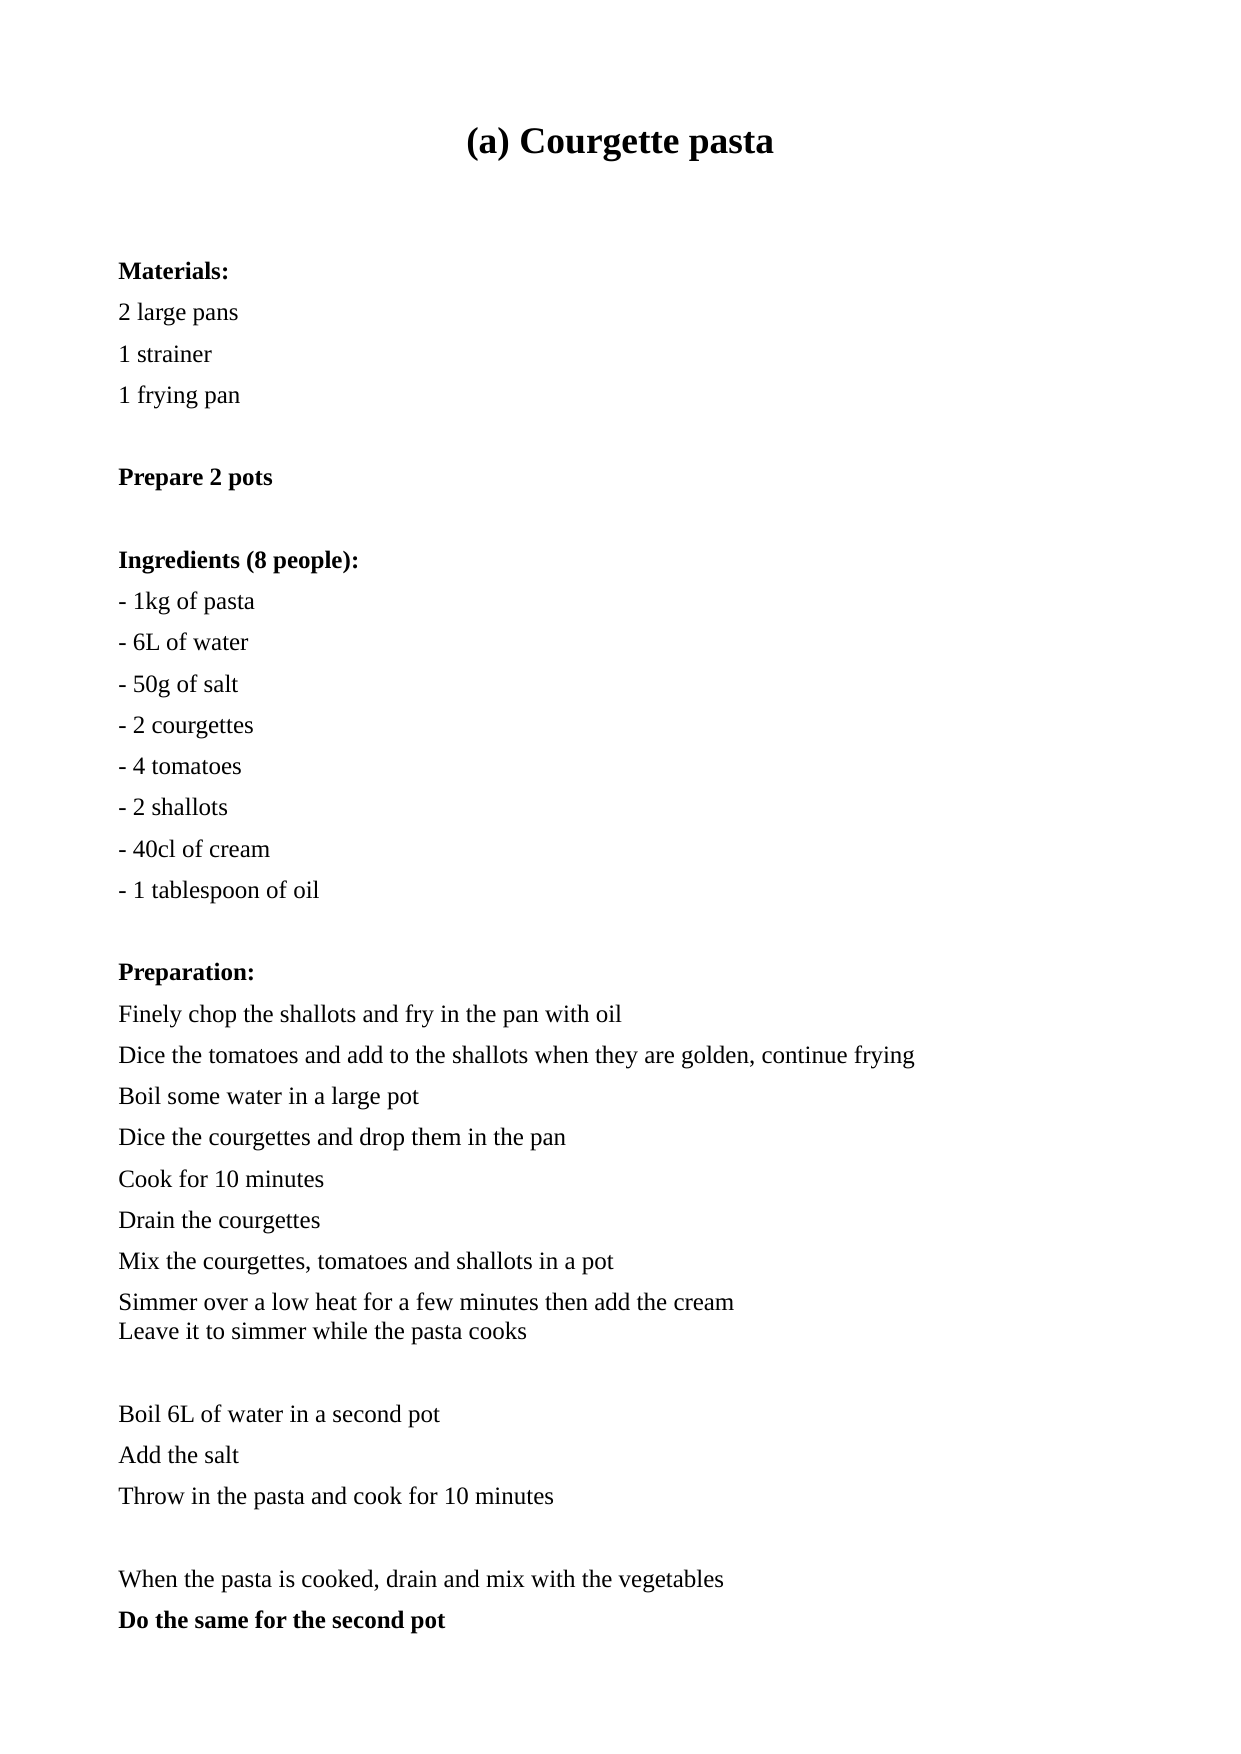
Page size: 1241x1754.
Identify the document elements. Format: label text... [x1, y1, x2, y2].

text Drain the courgettes [118, 1205, 1122, 1234]
text When the pasta is cooked, drain and mix with the vegetables [118, 1564, 1122, 1592]
text Dice the courgettes and drop them in the pan [118, 1122, 1122, 1151]
text 1 strainer [118, 339, 1122, 367]
text 1 frying pan [118, 380, 1122, 409]
text - 2 shallots [118, 792, 1122, 821]
text Ingredients (8 people): [118, 545, 1122, 574]
text Finely chop the shallots and fry in the pan with oil [118, 999, 1122, 1027]
text - 6L of water [118, 627, 1122, 656]
text Boil 6L of water in a second pot [118, 1399, 1122, 1427]
text Simmer over a low heat for a few minutes then add the cream Leave it to simmer while the pasta cooks [118, 1287, 1122, 1345]
text Add the salt [118, 1440, 1122, 1469]
text 2 large pans [118, 297, 1122, 326]
text Do the same for the second pot [118, 1605, 1122, 1634]
text - 2 courgettes [118, 710, 1122, 739]
text Throw in the pasta and cook for 10 minutes [118, 1481, 1122, 1510]
text - 50g of salt [118, 669, 1122, 697]
text - 1 tablespoon of oil [118, 875, 1122, 904]
text Cook for 10 minutes [118, 1164, 1122, 1192]
text - 4 tomatoes [118, 751, 1122, 780]
text - 40cl of cream [118, 834, 1122, 862]
text Preparation: [118, 957, 1122, 986]
text (a) Courgette pasta [118, 118, 1122, 161]
text - 1kg of pasta [118, 586, 1122, 615]
text Mix the courgettes, tomatoes and shallots in a pot [118, 1246, 1122, 1275]
text Materials: [118, 256, 1122, 285]
text Dice the tomatoes and add to the shallots when they are golden, continue frying [118, 1040, 1122, 1069]
text Boil some water in a large pot [118, 1081, 1122, 1110]
text Prepare 2 pots [118, 462, 1122, 491]
